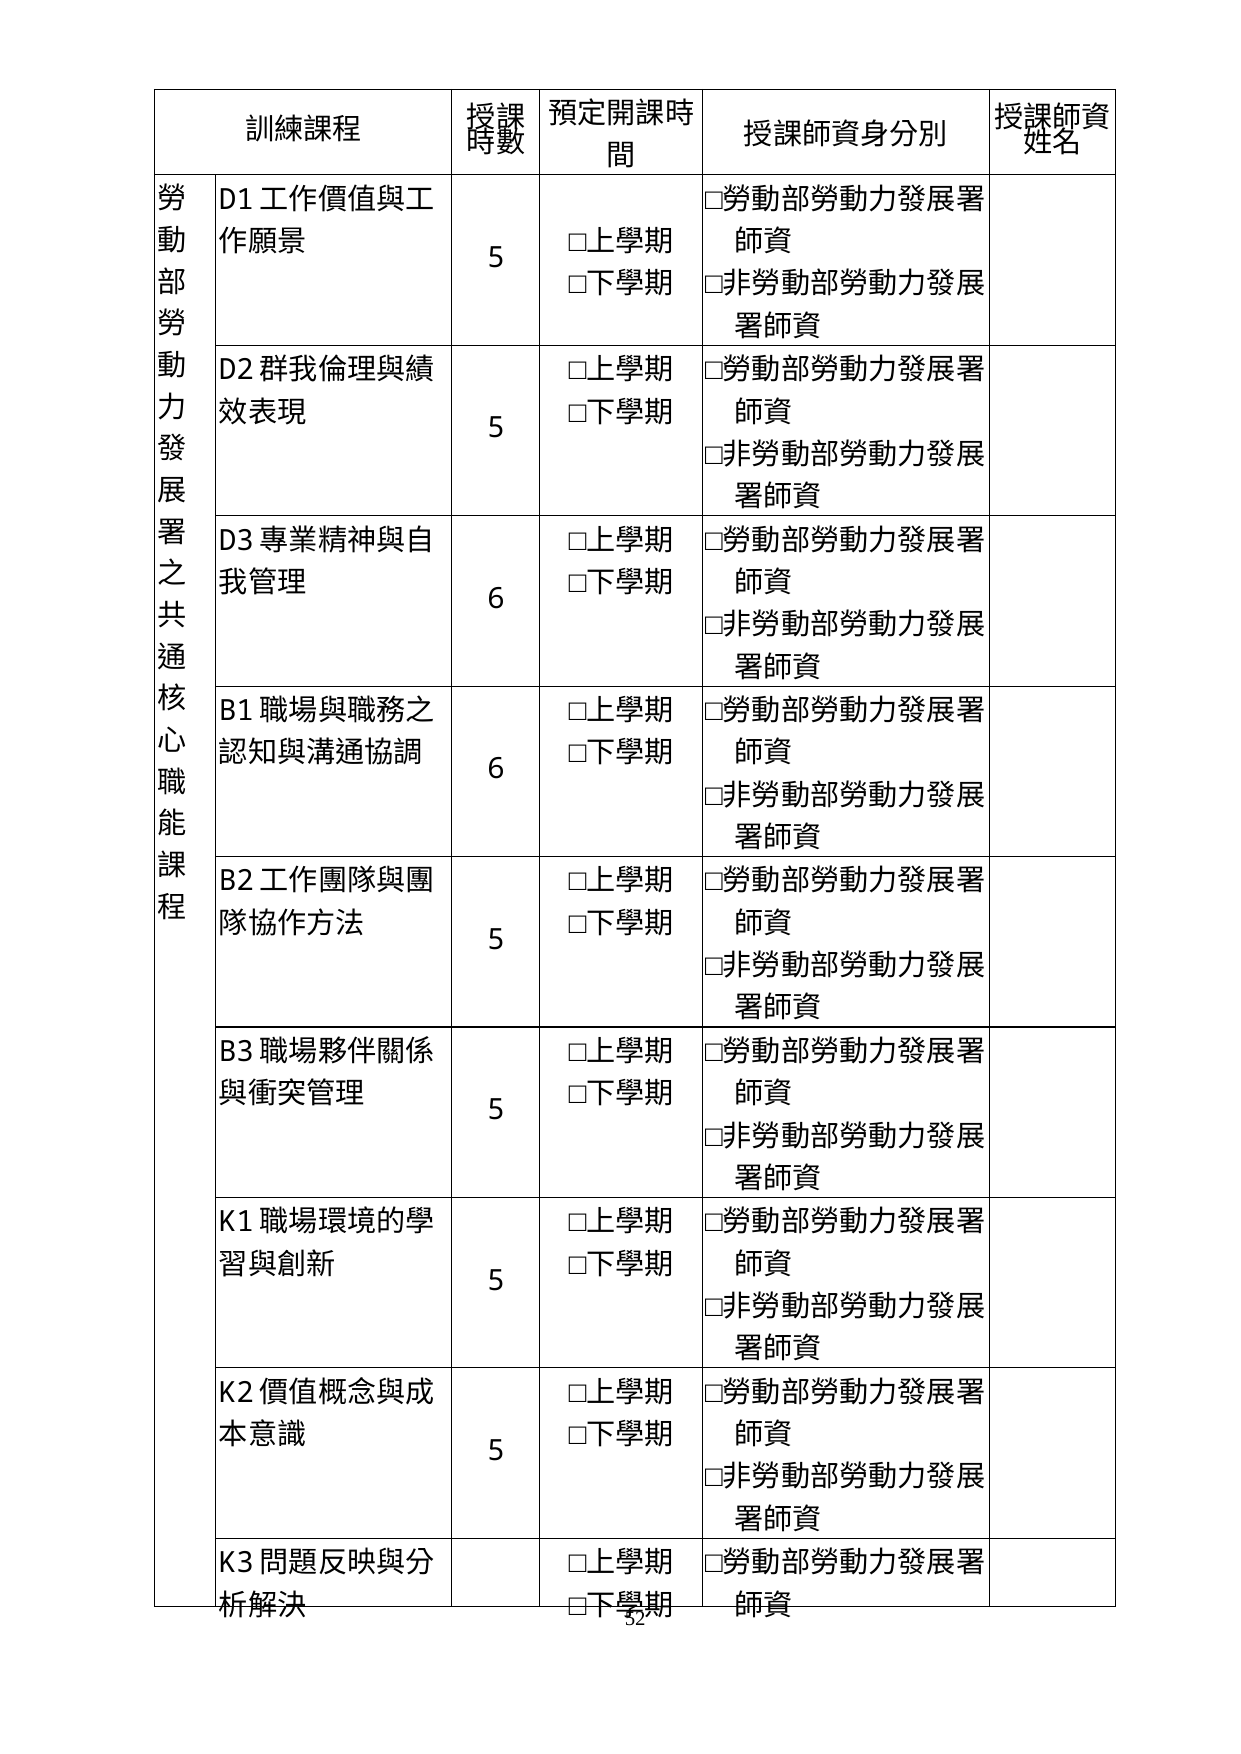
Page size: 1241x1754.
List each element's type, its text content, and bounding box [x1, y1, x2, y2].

table_cell [990, 1198, 1115, 1367]
table_cell 5 [452, 346, 539, 515]
table_cell 5 [452, 1198, 539, 1367]
table_cell D2群我倫理與績效表現 [216, 346, 451, 515]
table_cell □勞動部勞動力發展署師資 □非勞動部勞動力發展署師資 [703, 175, 989, 345]
table_cell □勞動部勞動力發展署師資 □非勞動部勞動力發展署師資 [703, 346, 989, 515]
table_cell 6 [452, 1539, 539, 1606]
table_cell 5 [452, 857, 539, 1026]
table_cell □上學期 □下學期 [540, 1198, 702, 1367]
table_cell □上學期 □下學期 [540, 346, 702, 515]
table_cell □勞動部勞動力發展署師資 □非勞動部勞動力發展署師資 [703, 1198, 989, 1367]
table_cell □勞動部勞動力發展署師資 □非勞動部勞動力發展署師資 [703, 1368, 989, 1538]
table_cell K3問題反映與分析解決 [216, 1539, 451, 1606]
table_cell 5 [452, 1028, 539, 1197]
table_cell □勞動部勞動力發展署師資 □非勞動部勞動力發展署師資 [703, 857, 989, 1026]
table_cell [990, 857, 1115, 1026]
table_cell □勞動部勞動力發展署師資 □非勞動部勞動力發展署師資 [703, 1028, 989, 1197]
table_cell K1職場環境的學習與創新 [216, 1198, 451, 1367]
table_cell [990, 346, 1115, 515]
table_cell 5 [452, 175, 539, 345]
table_header 授課師資身分別 [703, 90, 989, 174]
table_cell 勞動部勞動力發展署之共通核心職能課程 [155, 175, 215, 1606]
table_header 授課時數 [452, 90, 539, 174]
table_cell □勞動部勞動力發展署師資 □非勞動部勞動力發展署師資 [703, 516, 989, 686]
table_header 授課師資姓名 [990, 90, 1115, 174]
table_cell □上學期 □下學期 [540, 1368, 702, 1538]
table_cell □上學期 □下學期 [540, 857, 702, 1026]
table_cell □上學期 □下學期 [540, 687, 702, 856]
table_cell [990, 1368, 1115, 1538]
table_cell B2工作團隊與團隊協作方法 [216, 857, 451, 1026]
table_header 訓練課程 [155, 90, 451, 174]
table_cell D3專業精神與自我管理 [216, 516, 451, 686]
table_header 預定開課時間 [540, 90, 702, 174]
table_cell [990, 1539, 1115, 1606]
table_cell B3職場夥伴關係與衝突管理 [216, 1028, 451, 1197]
table_cell [990, 687, 1115, 856]
table_cell □上學期 □下學期 [540, 1539, 702, 1606]
table_cell □上學期 □下學期 [540, 516, 702, 686]
table_cell [990, 1028, 1115, 1197]
table_cell [990, 516, 1115, 686]
table_cell B1職場與職務之認知與溝通協調 [216, 687, 451, 856]
table_cell 6 [452, 687, 539, 856]
table_cell □勞動部勞動力發展署師資 □非勞動部勞動力發展署師資 [703, 1539, 989, 1606]
table_cell K2價值概念與成本意識 [216, 1368, 451, 1538]
table_cell 6 [452, 516, 539, 686]
table_cell □上學期 □下學期 [540, 175, 702, 345]
table_cell 5 [452, 1368, 539, 1538]
table_cell □勞動部勞動力發展署師資 □非勞動部勞動力發展署師資 [703, 687, 989, 856]
table_cell [990, 175, 1115, 345]
table_cell □上學期 □下學期 [540, 1028, 702, 1197]
table_cell D1工作價值與工作願景 [216, 175, 451, 345]
